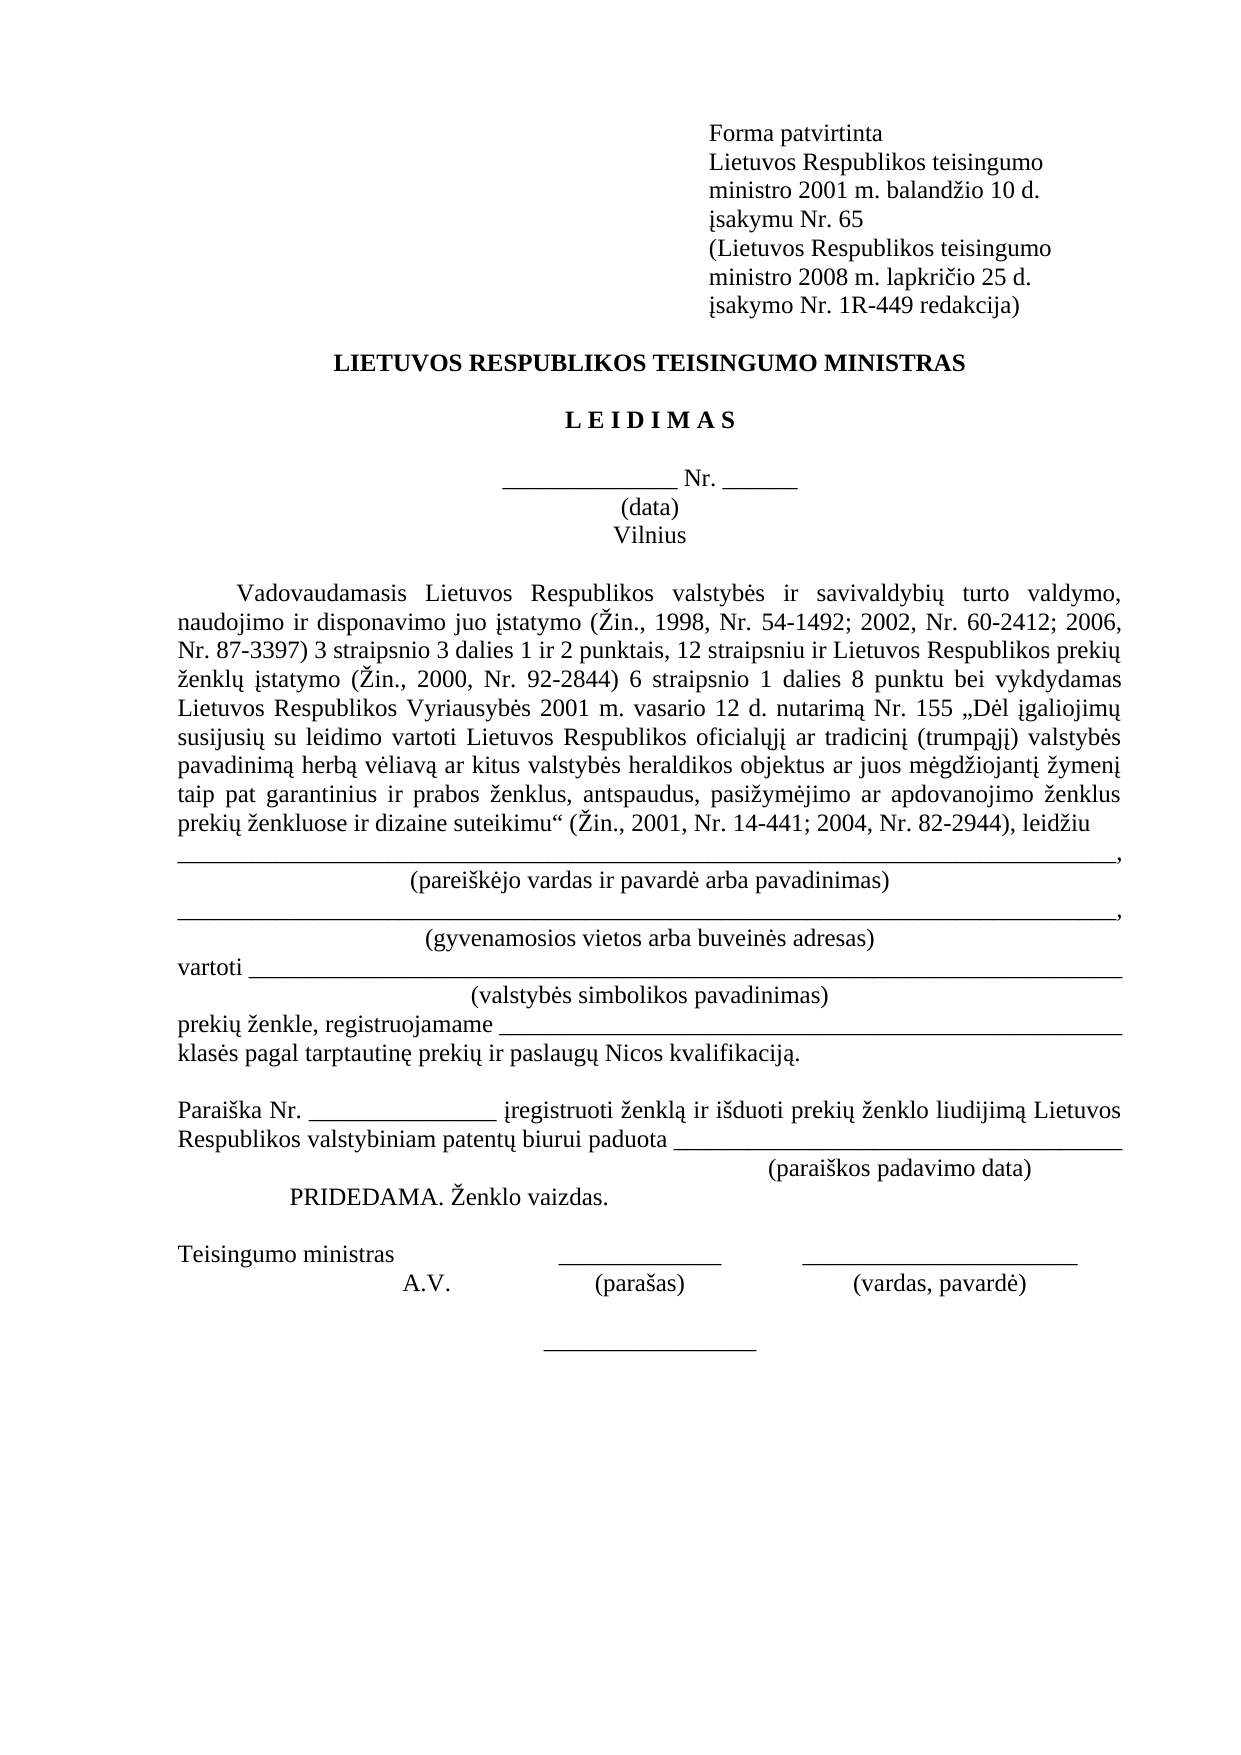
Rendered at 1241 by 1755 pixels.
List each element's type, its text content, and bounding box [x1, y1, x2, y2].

text klasės pagal tarptautinę prekių ir paslaugų Nicos kvalifikaciją. [177, 1038, 1122, 1067]
text prekių ženkle, registruojamame [177, 1009, 1122, 1038]
text Vadovaudamasis Lietuvos Respublikos valstybės ir savivaldybių turto valdymo, naudojimo ir disponavimo juo įstatymo (Žin., 1998, Nr. 54-1492; 2002, Nr. 60-2412; 2006, Nr. 87-3397) 3 straipsnio 3 dalies 1 ir 2 punktais, 12 straipsniu ir Lietuvos Respublikos prekių ženklų įstatymo (Žin., 2000, Nr. 92-2844) 6 straipsnio 1 dalies 8 punktu bei vykdydamas Lietuvos Respublikos Vyriausybės 2001 m. vasario 12 d. nutarimą Nr. 155 „Dėl įgaliojimų susijusių su leidimo vartoti Lietuvos Respublikos oficialųjį ar tradicinį (trumpąjį) valstybės pavadinimą herbą vėliavą ar kitus valstybės heraldikos objektus ar juos mėgdžiojantį žymenį taip pat garantinius ir prabos ženklus, antspaudus, pasižymėjimo ar apdovanojimo ženklus prekių ženkluose ir dizaine suteikimu“ (Žin., 2001, Nr. 14-441; 2004, Nr. 82-2944), leidžiu [177, 578, 1122, 837]
text A.V. (parašas) (vardas, pavardė) [402, 1268, 1122, 1297]
text (pareiškėjo vardas ir pavardė arba pavadinimas) [177, 866, 1122, 894]
text (valstybės simbolikos pavadinimas) [177, 981, 1122, 1009]
text ministro 2008 m. lapkričio 25 d. [177, 262, 1122, 291]
text (gyvenamosios vietos arba buveinės adresas) [177, 923, 1122, 952]
text įsakymo Nr. 1R-449 redakcija) [177, 291, 1122, 319]
text Teisingumo ministras _____________ ______________________ [177, 1239, 1122, 1268]
text LIETUVOS RESPUBLIKOS TEISINGUMO MINISTRAS [177, 348, 1122, 377]
text vartoti [177, 952, 1122, 981]
text _ , [177, 837, 1122, 866]
text (Lietuvos Respublikos teisingumo [177, 233, 1122, 262]
text ministro 2001 m. balandžio 10 d. [177, 176, 1122, 204]
text _________________ [177, 1326, 1122, 1354]
text Paraiška Nr. _______________ įregistruoti ženklą ir išduoti prekių ženklo liudijimą Lietuvos Respublikos valstybiniam patentų biurui paduota [177, 1096, 1122, 1153]
text Vilnius [177, 521, 1122, 549]
text Lietuvos Respublikos teisingumo [177, 147, 1122, 176]
text _ , [177, 894, 1122, 923]
text įsakymu Nr. 65 [177, 204, 1122, 233]
text (data) [177, 492, 1122, 521]
text ______________ Nr. ______ [177, 463, 1122, 492]
text LEIDIMAS [177, 406, 1122, 434]
text PRIDEDAMA. Ženklo vaizdas. [289, 1182, 1122, 1211]
text (paraiškos padavimo data) [677, 1153, 1122, 1182]
text Forma patvirtinta [702, 118, 1122, 147]
